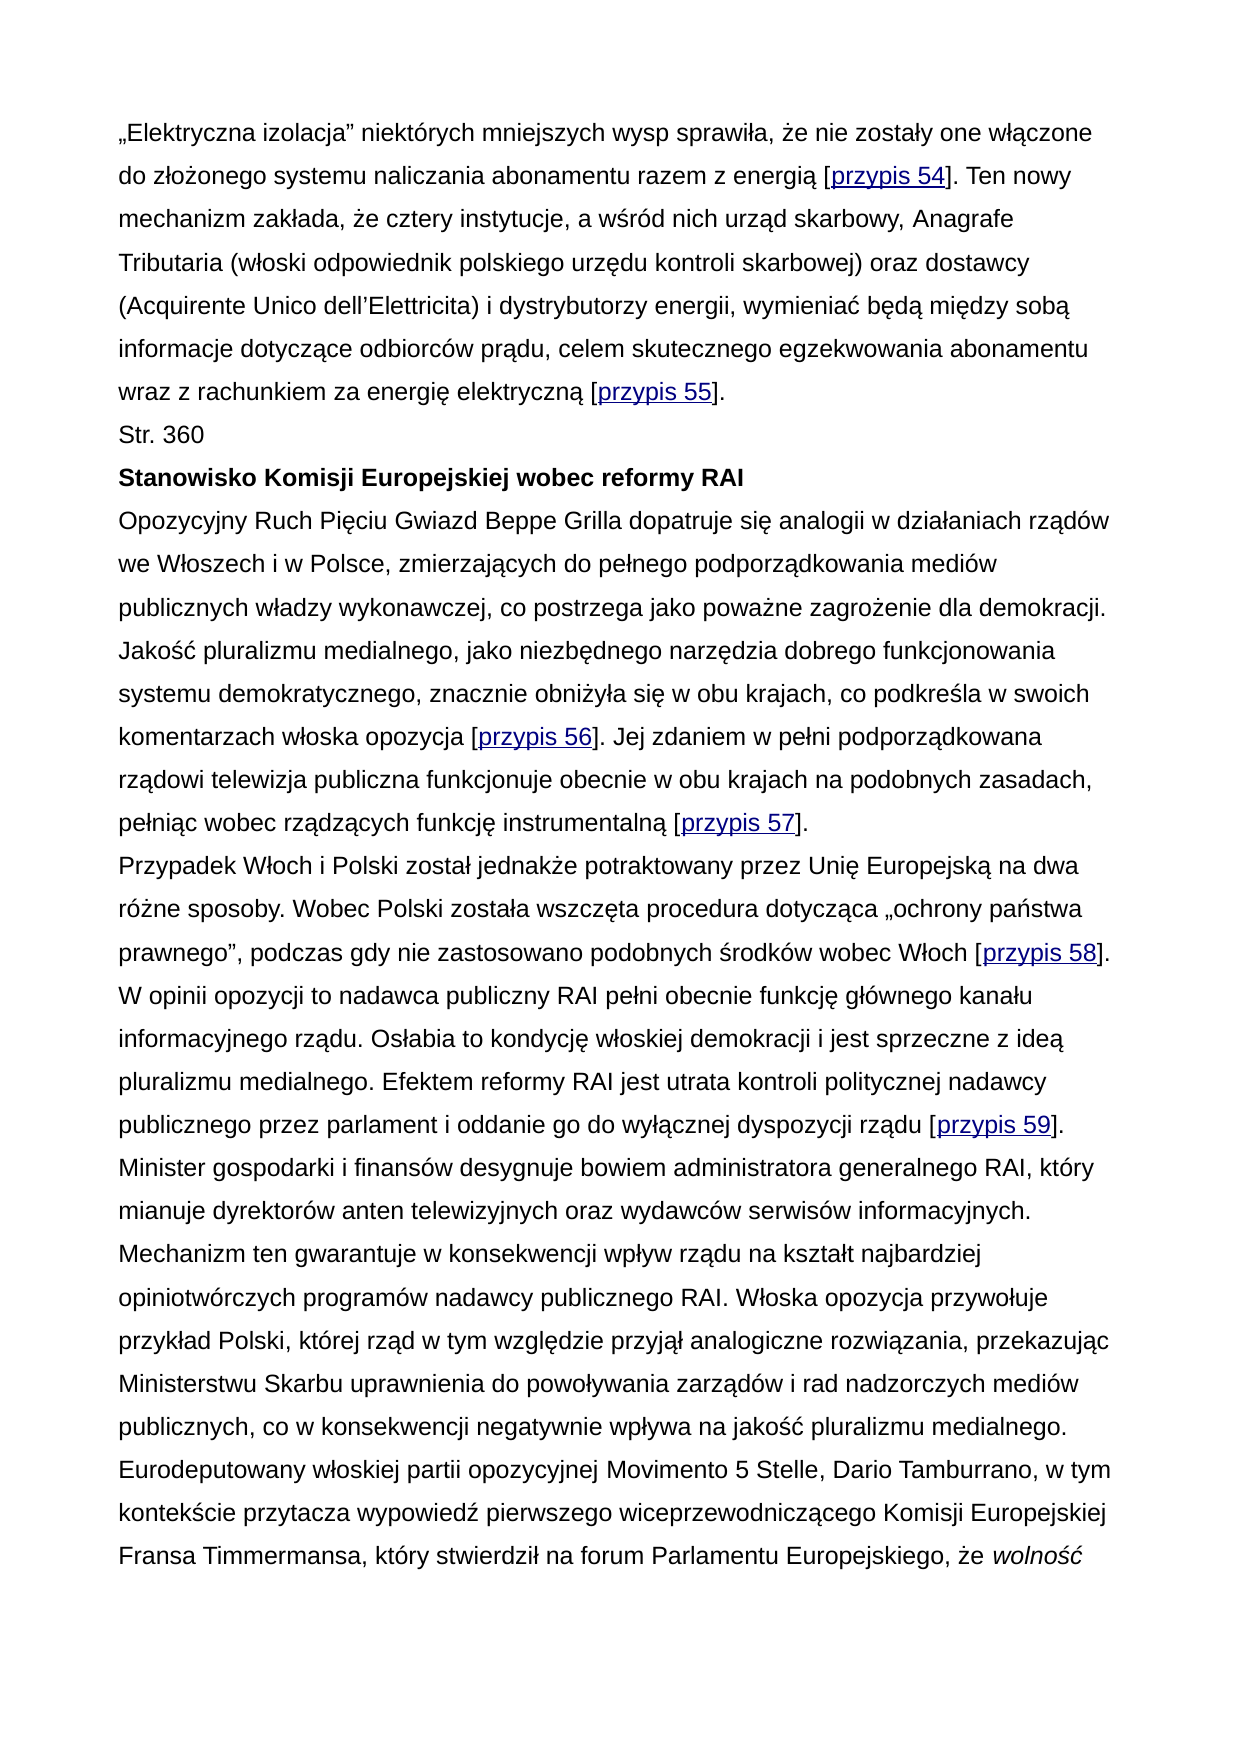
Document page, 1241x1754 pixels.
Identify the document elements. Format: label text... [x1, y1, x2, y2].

text Opozycyjny Ruch Pięciu Gwiazd Beppe Grilla dopatruje się analogii w działaniach rządów we Włoszech i w Polsce, zmierzających do pełnego podporządkowania mediów publicznych władzy wykonawczej, co postrzega jako poważne zagrożenie dla demokracji. [118, 506, 1122, 621]
subtitle Stanowisko Komisji Europejskiej wobec reformy RAI [118, 463, 1122, 492]
text „Elektryczna izolacja” niektórych mniejszych wysp sprawiła, że nie zostały one włączone do złożonego systemu naliczania abonamentu razem z energią [przypis 54]. Ten nowy mechanizm zakłada, że cztery instytucje, a wśród nich urząd skarbowy, Anagrafe Tributaria (włoski odpowiednik polskiego urzędu kontroli skarbowej) oraz dostawcy (Acquirente Unico dell’Elettricita) i dystrybutorzy energii, wymieniać będą między sobą informacje dotyczące odbiorców prądu, celem skutecznego egzekwowania abonamentu wraz z rachunkiem za energię elektryczną [przypis 55]. [118, 118, 1122, 406]
text Minister gospodarki i finansów desygnuje bowiem administratora generalnego RAI, który mianuje dyrektorów anten telewizyjnych oraz wydawców serwisów informacyjnych. Mechanizm ten gwarantuje w konsekwencji wpływ rządu na kształt najbardziej opiniotwórczych programów nadawcy publicznego RAI. Włoska opozycja przywołuje przykład Polski, której rząd w tym względzie przyjął analogiczne rozwiązania, przekazując Ministerstwu Skarbu uprawnienia do powoływania zarządów i rad nadzorczych mediów publicznych, co w konsekwencji negatywnie wpływa na jakość pluralizmu medialnego. Eurodeputowany włoskiej partii opozycyjnej Movimento 5 Stelle, Dario Tamburrano, w tym kontekście przytacza wypowiedź pierwszego wiceprzewodniczącego Komisji Europejskiej Fransa Timmermansa, który stwierdził na forum Parlamentu Europejskiego, że wolność [118, 1153, 1122, 1570]
text Str. 360 [118, 420, 1122, 449]
text Jakość pluralizmu medialnego, jako niezbędnego narzędzia dobrego funkcjonowania systemu demokratycznego, znacznie obniżyła się w obu krajach, co podkreśla w swoich komentarzach włoska opozycja [przypis 56]. Jej zdaniem w pełni podporządkowana rządowi telewizja publiczna funkcjonuje obecnie w obu krajach na podobnych zasadach, pełniąc wobec rządzących funkcję instrumentalną [przypis 57]. [118, 636, 1122, 837]
text Przypadek Włoch i Polski został jednakże potraktowany przez Unię Europejską na dwa różne sposoby. Wobec Polski została wszczęta procedura dotycząca „ochrony państwa prawnego”, podczas gdy nie zastosowano podobnych środków wobec Włoch [przypis 58]. W opinii opozycji to nadawca publiczny RAI pełni obecnie funkcję głównego kanału informacyjnego rządu. Osłabia to kondycję włoskiej demokracji i jest sprzeczne z ideą pluralizmu medialnego. Efektem reformy RAI jest utrata kontroli politycznej nadawcy publicznego przez parlament i oddanie go do wyłącznej dyspozycji rządu [przypis 59]. [118, 851, 1122, 1139]
